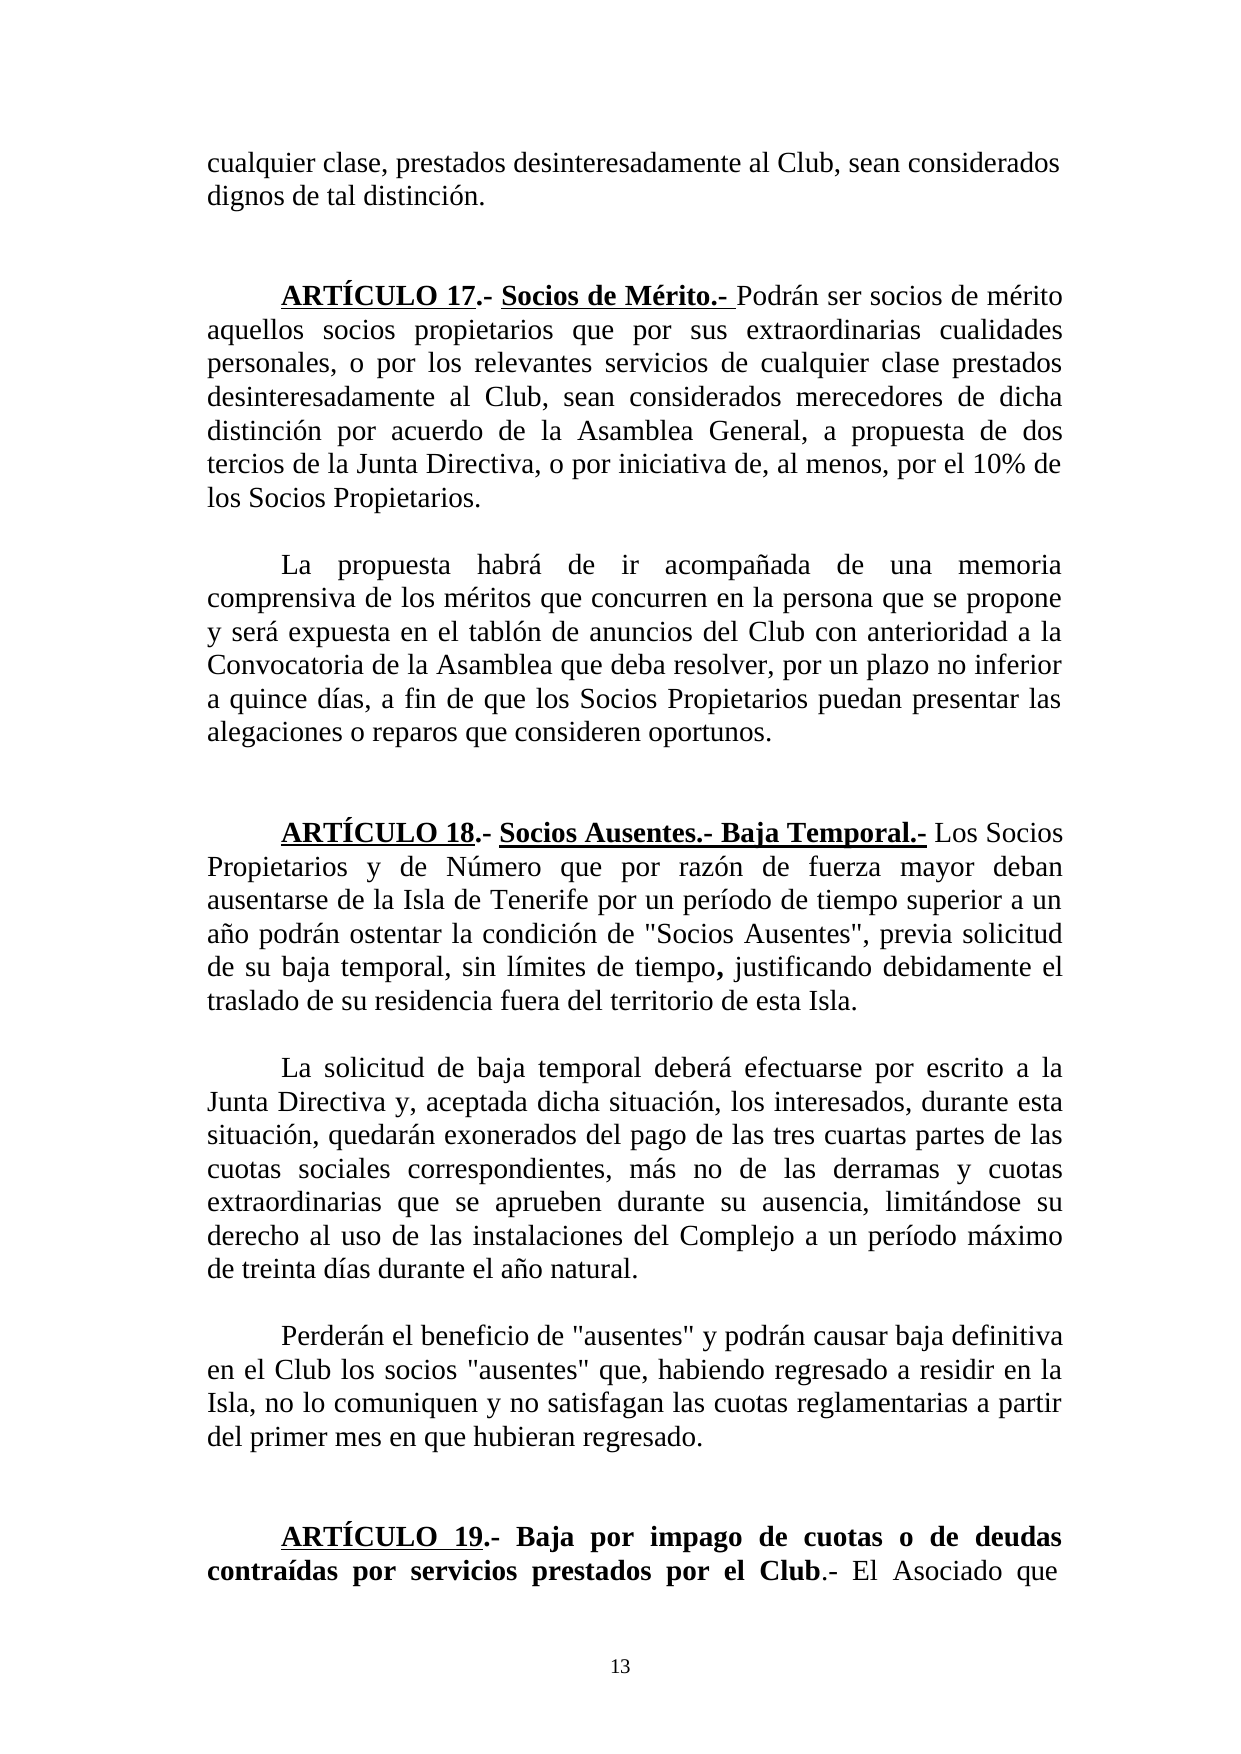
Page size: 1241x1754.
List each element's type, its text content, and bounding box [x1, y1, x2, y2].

text ARTÍCULO 17.- Socios de Mérito.- Podrán ser socios de mérito aquellos socios propietarios que por sus extraordinarias cualidades personales, o por los relevantes servicios de cualquier clase prestados desinteresadamente al Club, sean considerados merecedores de dicha distinción por acuerdo de la Asamblea General, a propuesta de dos tercios de la Junta Directiva, o por iniciativa de, al menos, por el 10% de los Socios Propietarios. [207, 278, 1063, 513]
text La propuesta habrá de ir acompañada de una memoria comprensiva de los méritos que concurren en la persona que se propone y será expuesta en el tablón de anuncios del Club con anterioridad a la Convocatoria de la Asamblea que deba resolver, por un plazo no inferior a quince días, a fin de que los Socios Propietarios puedan presentar las alegaciones o reparos que consideren oportunos. [207, 547, 1063, 748]
subtitle ARTÍCULO 19.- Baja por impago de cuotas o de deudas contraídas por servicios prestados por el Club.- El Asociado que [207, 1521, 1063, 1586]
text La solicitud de baja temporal deberá efectuarse por escrito a la Junta Directiva y, aceptada dicha situación, los interesados, durante esta situación, quedarán exonerados del pago de las tres cuartas partes de las cuotas sociales correspondientes, más no de las derramas y cuotas extraordinarias que se aprueben durante su ausencia, limitándose su derecho al uso de las instalaciones del Complejo a un período máximo de treinta días durante el año natural. [207, 1050, 1063, 1285]
text Perderán el beneficio de "ausentes" y podrán causar baja definitiva en el Club los socios "ausentes" que, habiendo regresado a residir en la Isla, no lo comuniquen y no satisfagan las cuotas reglamentarias a partir del primer mes en que hubieran regresado. [207, 1318, 1063, 1453]
text ARTÍCULO 18.- Socios Ausentes.- Baja Temporal.- Los Socios Propietarios y de Número que por razón de fuerza mayor deban ausentarse de la Isla de Tenerife por un período de tiempo superior a un año podrán ostentar la condición de "Socios Ausentes", previa solicitud de su baja temporal, sin límites de tiempo, justificando debidamente el traslado de su residencia fuera del territorio de esta Isla. [207, 815, 1063, 1017]
text cualquier clase, prestados desinteresadamente al Club, sean considerados dignos de tal distinción. [207, 145, 1076, 212]
